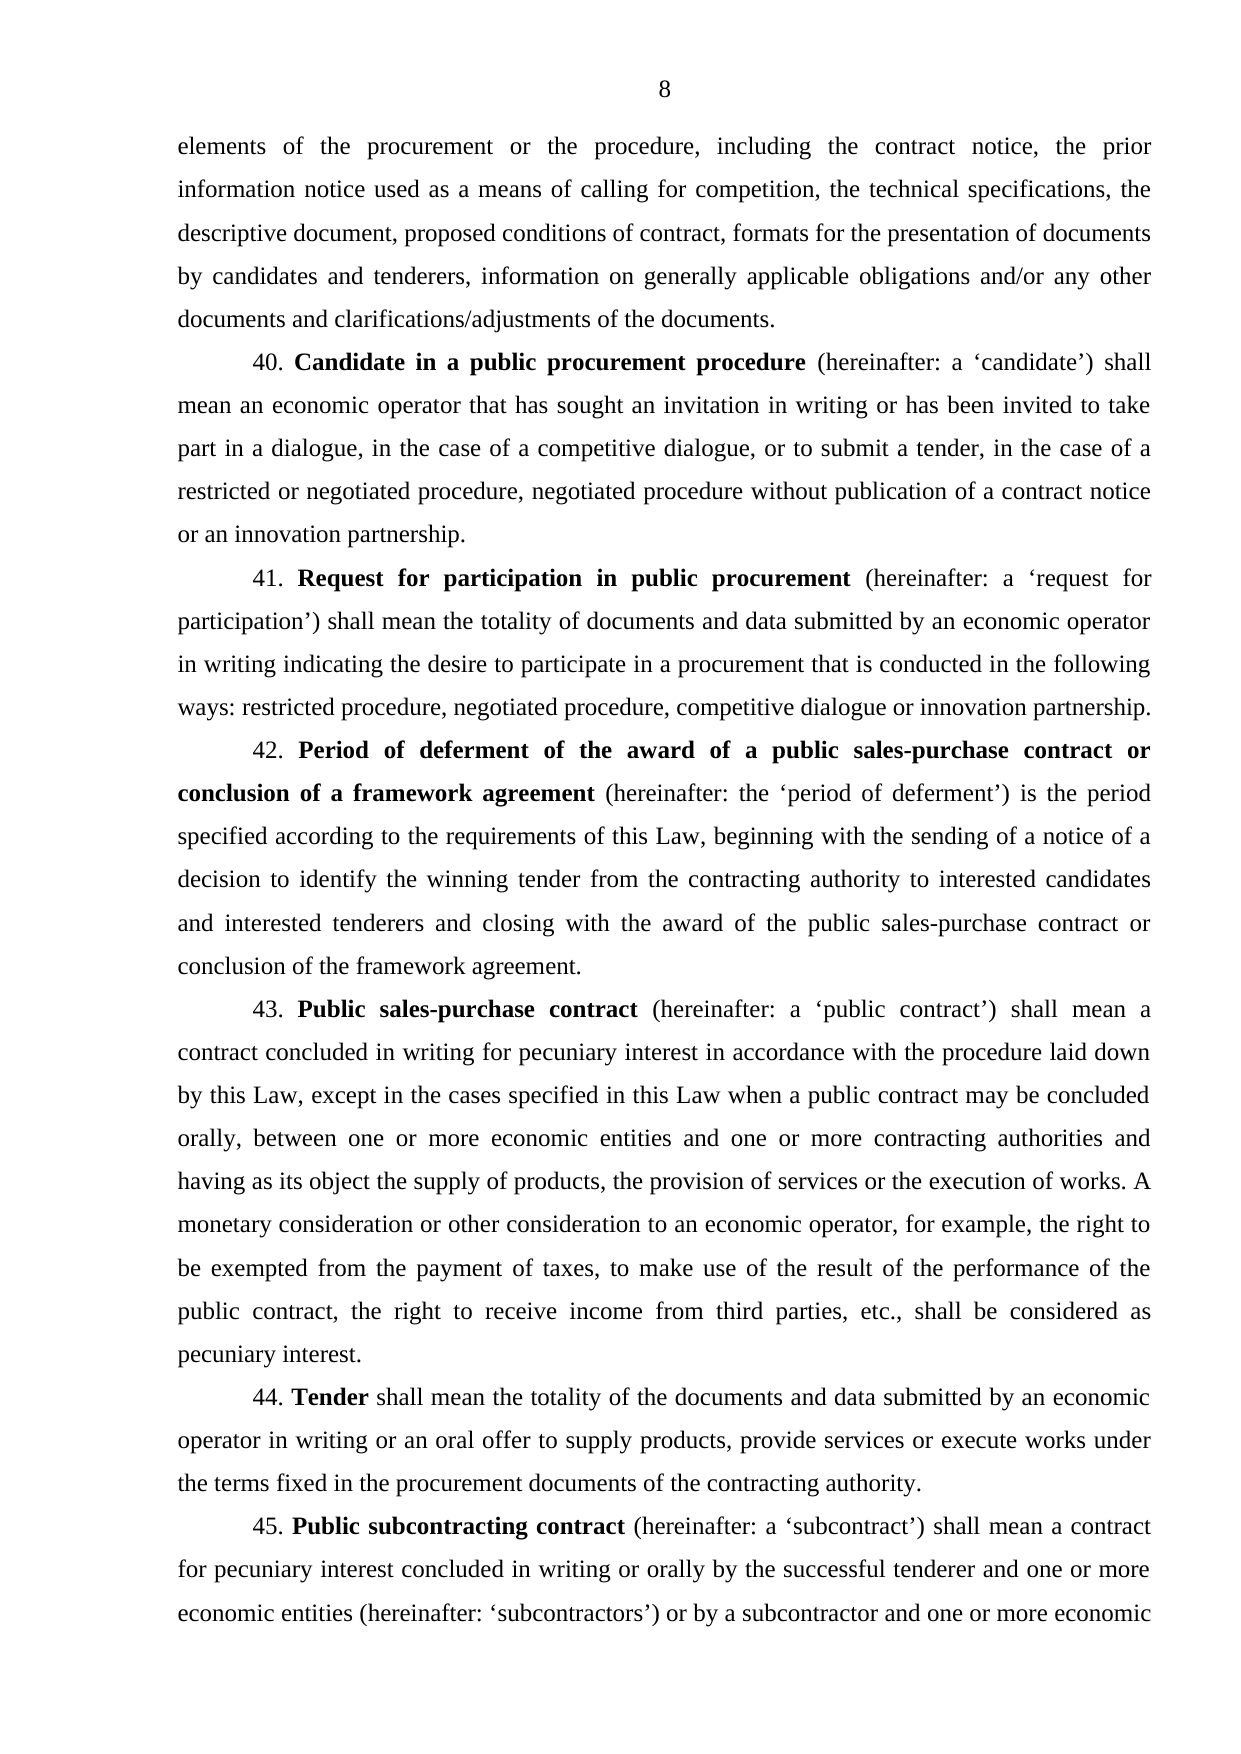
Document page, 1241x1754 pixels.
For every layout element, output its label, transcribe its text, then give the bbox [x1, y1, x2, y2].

text 42. Period of deferment of the award of a public sales-purchase contract or conclusion of a framework agreement (hereinafter: the ‘period of deferment’) is the period specified according to the requirements of this Law, beginning with the sending of a notice of a decision to identify the winning tender from the contracting authority to interested candidates and interested tenderers and closing with the award of the public sales-purchase contract or conclusion of the framework agreement. [177, 735, 1152, 979]
text 44. Tender shall mean the totality of the documents and data submitted by an economic operator in writing or an oral offer to supply products, provide services or execute works under the terms fixed in the procurement documents of the contracting authority. [177, 1382, 1152, 1497]
text 45. Public subcontracting contract (hereinafter: a ‘subcontract’) shall mean a contract for pecuniary interest concluded in writing or orally by the successful tenderer and one or more economic entities (hereinafter: ‘subcontractors’) or by a subcontractor and one or more economic [177, 1511, 1152, 1626]
text 43. Public sales-purchase contract (hereinafter: a ‘public contract’) shall mean a contract concluded in writing for pecuniary interest in accordance with the procedure laid down by this Law, except in the cases specified in this Law when a public contract may be concluded orally, between one or more economic entities and one or more contracting authorities and having as its object the supply of products, the provision of services or the execution of works. A monetary consideration or other consideration to an economic operator, for example, the right to be exempted from the payment of taxes, to make use of the result of the performance of the public contract, the right to receive income from third parties, etc., shall be considered as pecuniary interest. [177, 994, 1152, 1368]
text 40. Candidate in a public procurement procedure (hereinafter: a ‘candidate’) shall mean an economic operator that has sought an invitation in writing or has been invited to take part in a dialogue, in the case of a competitive dialogue, or to submit a tender, in the case of a restricted or negotiated procedure, negotiated procedure without publication of a contract notice or an innovation partnership. [177, 347, 1152, 548]
text 41. Request for participation in public procurement (hereinafter: a ‘request for participation’) shall mean the totality of documents and data submitted by an economic operator in writing indicating the desire to participate in a procurement that is conducted in the following ways: restricted procedure, negotiated procedure, competitive dialogue or innovation partnership. [177, 563, 1152, 721]
text elements of the procurement or the procedure, including the contract notice, the prior information notice used as a means of calling for competition, the technical specifications, the descriptive document, proposed conditions of contract, formats for the presentation of documents by candidates and tenderers, information on generally applicable obligations and/or any other documents and clarifications/adjustments of the documents. [177, 131, 1152, 333]
